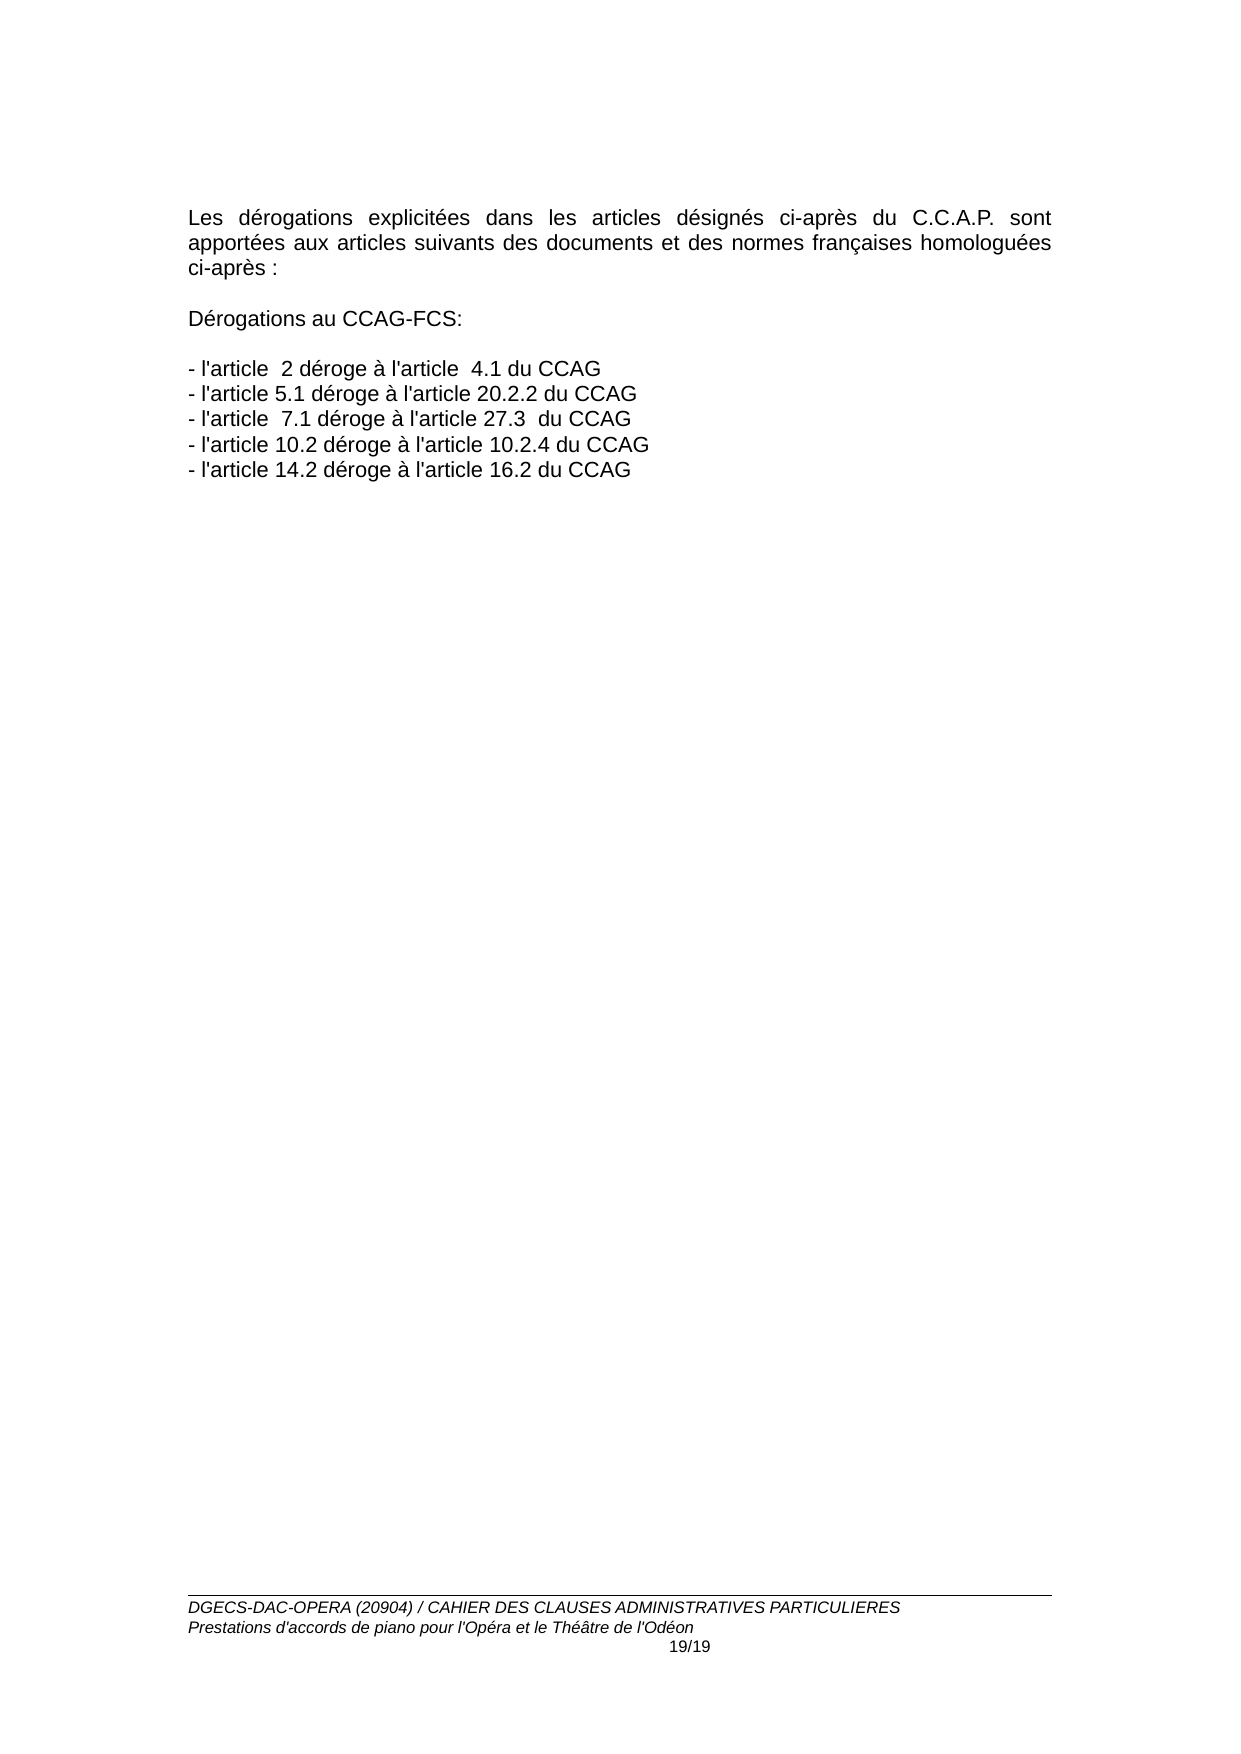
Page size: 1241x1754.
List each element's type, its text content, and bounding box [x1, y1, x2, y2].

text - l'article 7.1 déroge à l'article 27.3 du CCAG [188, 406, 1052, 431]
text Dérogations au CCAG-FCS: [188, 305, 1052, 331]
text - l'article 10.2 déroge à l'article 10.2.4 du CCAG [188, 431, 1052, 457]
text Les dérogations explicitées dans les articles désignés ci-après du C.C.A.P. sont apportées aux articles suivants des documents et des normes françaises homologuées ci-après : [188, 204, 1052, 280]
text - l'article 2 déroge à l'article 4.1 du CCAG [188, 356, 1052, 381]
text - l'article 5.1 déroge à l'article 20.2.2 du CCAG [188, 381, 1052, 406]
text - l'article 14.2 déroge à l'article 16.2 du CCAG [188, 457, 1052, 482]
